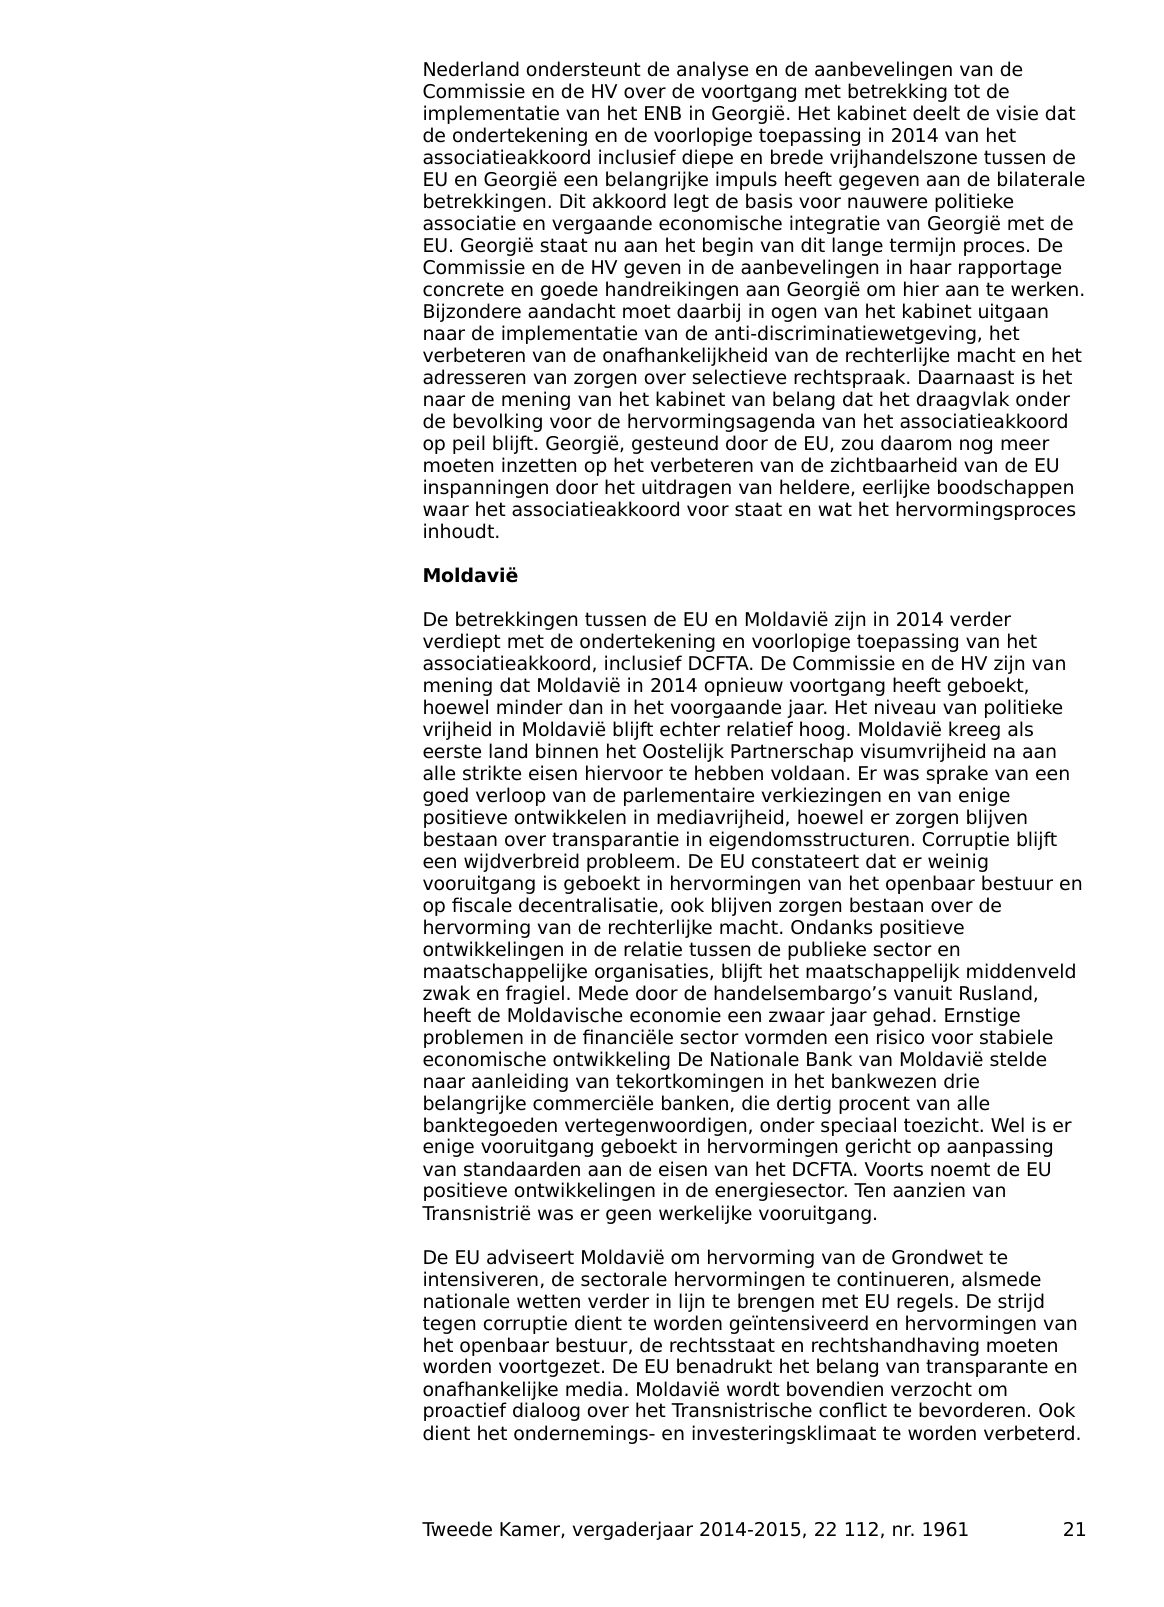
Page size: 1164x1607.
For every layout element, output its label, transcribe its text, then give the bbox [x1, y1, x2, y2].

text De EU adviseert Moldavië om hervorming van de Grondwet te intensiveren, de sectorale hervormingen te continueren, alsmede nationale wetten verder in lijn te brengen met EU regels. De strijd tegen corruptie dient te worden geïntensiveerd en hervormingen van het openbaar bestuur, de rechtsstaat en rechtshandhaving moeten worden voortgezet. De EU benadrukt het belang van transparante en onafhankelijke media. Moldavië wordt bovendien verzocht om proactief dialoog over het Transnistrische conflict te bevorderen. Ook dient het ondernemings- en investeringsklimaat te worden verbeterd. [422, 1247, 1087, 1444]
text Nederland ondersteunt de analyse en de aanbevelingen van de Commissie en de HV over de voortgang met betrekking tot de implementatie van het ENB in Georgië. Het kabinet deelt de visie dat de ondertekening en de voorlopige toepassing in 2014 van het associatieakkoord inclusief diepe en brede vrijhandelszone tussen de EU en Georgië een belangrijke impuls heeft gegeven aan de bilaterale betrekkingen. Dit akkoord legt de basis voor nauwere politieke associatie en vergaande economische integratie van Georgië met de EU. Georgië staat nu aan het begin van dit lange termijn proces. De Commissie en de HV geven in de aanbevelingen in haar rapportage concrete en goede handreikingen aan Georgië om hier aan te werken. Bijzondere aandacht moet daarbij in ogen van het kabinet uitgaan naar de implementatie van de anti-discriminatiewetgeving, het verbeteren van de onafhankelijkheid van de rechterlijke macht en het adresseren van zorgen over selectieve rechtspraak. Daarnaast is het naar de mening van het kabinet van belang dat het draagvlak onder de bevolking voor de hervormingsagenda van het associatieakkoord op peil blijft. Georgië, gesteund door de EU, zou daarom nog meer moeten inzetten op het verbeteren van de zichtbaarheid van de EU inspanningen door het uitdragen van heldere, eerlijke boodschappen waar het associatieakkoord voor staat en wat het hervormingsproces inhoudt. [422, 59, 1087, 543]
subtitle Moldavië [422, 565, 1087, 587]
text De betrekkingen tussen de EU en Moldavië zijn in 2014 verder verdiept met de ondertekening en voorlopige toepassing van het associatieakkoord, inclusief DCFTA. De Commissie en de HV zijn van mening dat Moldavië in 2014 opnieuw voortgang heeft geboekt, hoewel minder dan in het voorgaande jaar. Het niveau van politieke vrijheid in Moldavië blijft echter relatief hoog. Moldavië kreeg als eerste land binnen het Oostelijk Partnerschap visumvrijheid na aan alle strikte eisen hiervoor te hebben voldaan. Er was sprake van een goed verloop van de parlementaire verkiezingen en van enige positieve ontwikkelen in mediavrijheid, hoewel er zorgen blijven bestaan over transparantie in eigendomsstructuren. Corruptie blijft een wijdverbreid probleem. De EU constateert dat er weinig vooruitgang is geboekt in hervormingen van het openbaar bestuur en op fiscale decentralisatie, ook blijven zorgen bestaan over de hervorming van de rechterlijke macht. Ondanks positieve ontwikkelingen in de relatie tussen de publieke sector en maatschappelijke organisaties, blijft het maatschappelijk middenveld zwak en fragiel. Mede door de handelsembargo’s vanuit Rusland, heeft de Moldavische economie een zwaar jaar gehad. Ernstige problemen in de financiële sector vormden een risico voor stabiele economische ontwikkeling De Nationale Bank van Moldavië stelde naar aanleiding van tekortkomingen in het bankwezen drie belangrijke commerciële banken, die dertig procent van alle banktegoeden vertegenwoordigen, onder speciaal toezicht. Wel is er enige vooruitgang geboekt in hervormingen gericht op aanpassing van standaarden aan de eisen van het DCFTA. Voorts noemt de EU positieve ontwikkelingen in de energiesector. Ten aanzien van Transnistrië was er geen werkelijke vooruitgang. [422, 609, 1087, 1224]
